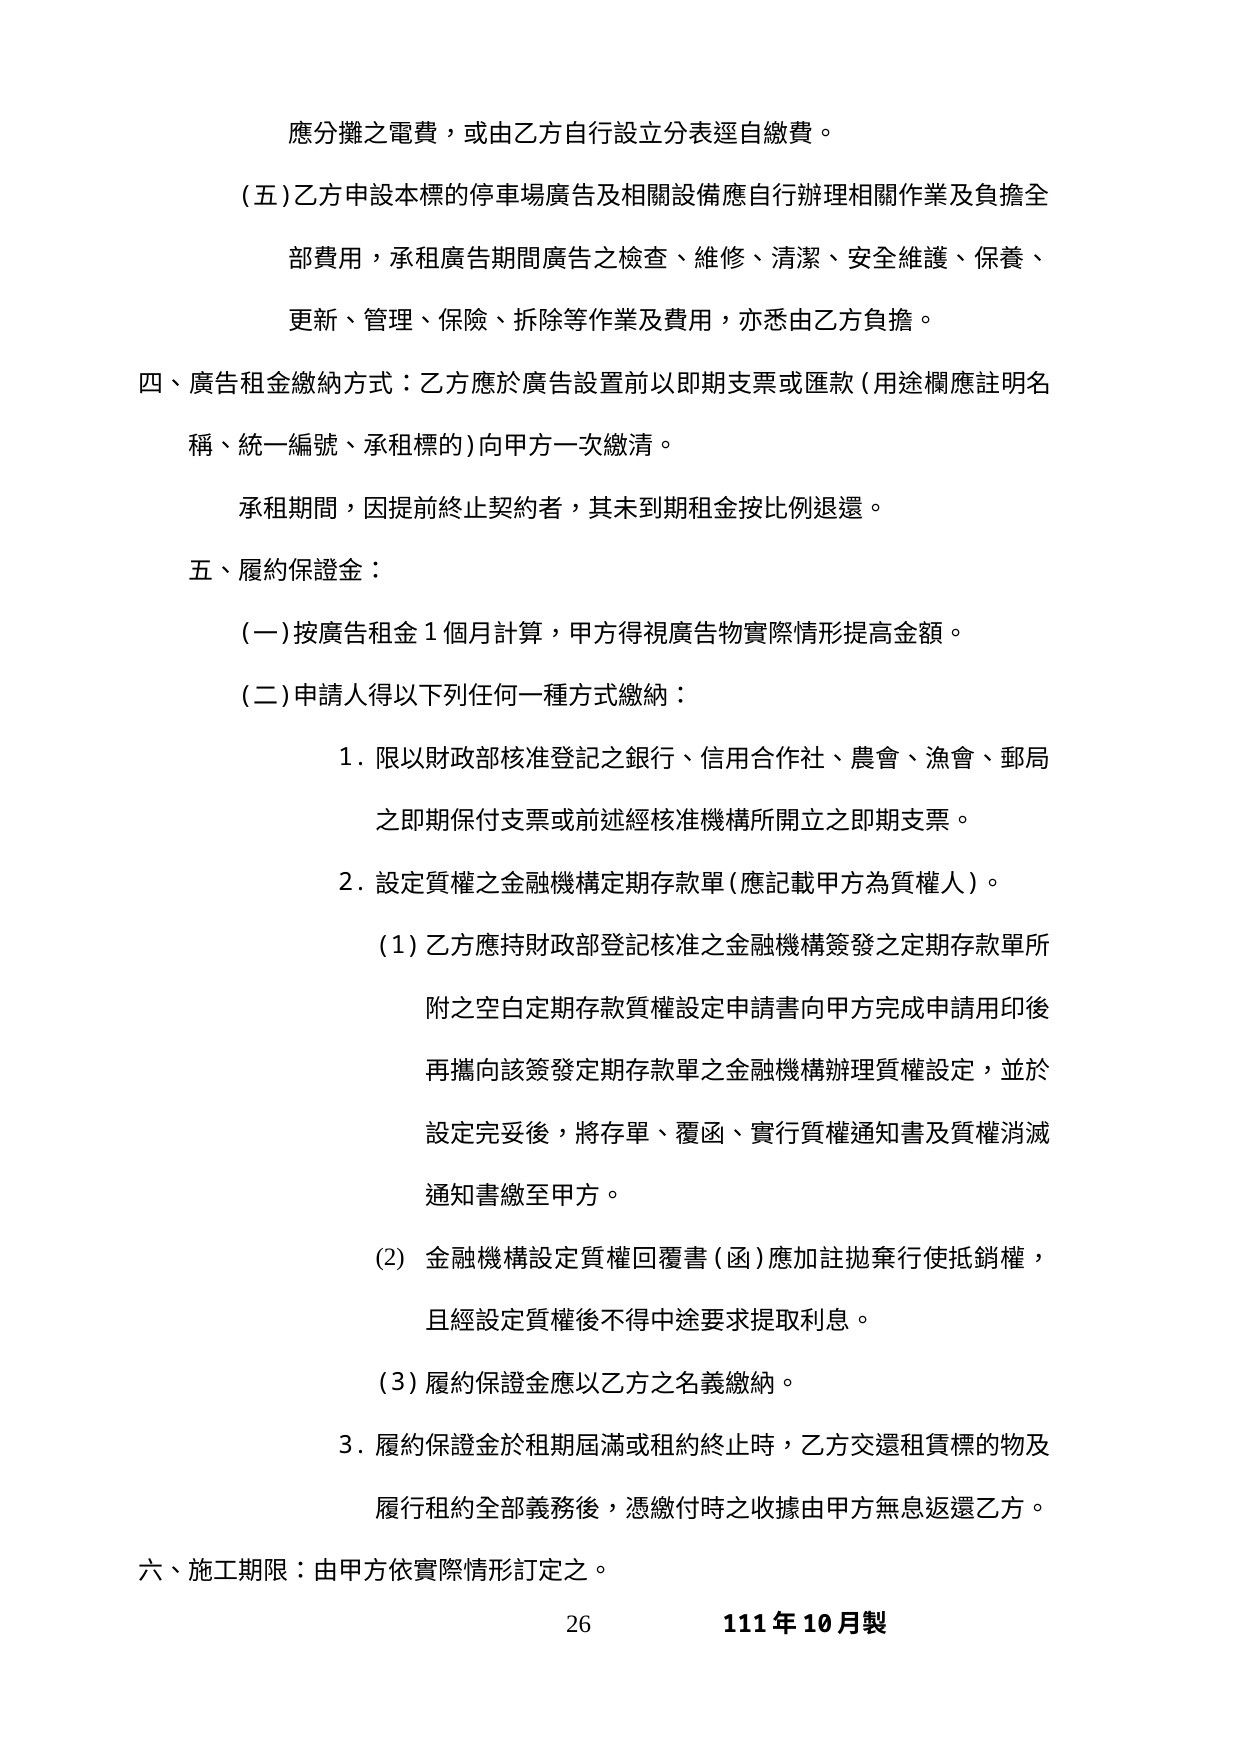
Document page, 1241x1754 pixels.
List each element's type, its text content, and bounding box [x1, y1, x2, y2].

text (五)乙方申設本標的停車場廣告及相關設備應自行辦理相關作業及負擔全部費用，承租廣告期間廣告之檢查、維修、清潔、安全維護、保養、更新、管理、保險、拆除等作業及費用，亦悉由乙方負擔。 [238, 152, 1052, 339]
text (一)按廣告租金1個月計算，甲方得視廣告物實際情形提高金額。 [238, 589, 1052, 652]
text 應分攤之電費，或由乙方自行設立分表逕自繳費。 [238, 89, 1052, 152]
list 限以財政部核准登記之銀行、信用合作社、農會、漁會、郵局之即期保付支票或前述經核准機構所開立之即期支票。 [338, 714, 1052, 839]
list 乙方應持財政部登記核准之金融機構簽發之定期存款單所附之空白定期存款質權設定申請書向甲方完成申請用印後，再攜向該簽發定期存款單之金融機構辦理質權設定，並於設定完妥後，將存單、覆函、實行質權通知書及質權消滅通知書繳至甲方。 [375, 902, 1052, 1214]
text 承租期間，因提前終止契約者，其未到期租金按比例退還。 [238, 464, 1052, 527]
list 履約保證金應以乙方之名義繳納。 [375, 1339, 1052, 1402]
list 設定質權之金融機構定期存款單(應記載甲方為質權人)。 [338, 839, 1052, 902]
text 四、廣告租金繳納方式：乙方應於廣告設置前以即期支票或匯款(用途欄應註明名稱、統一編號、承租標的)向甲方一次繳清。 [138, 339, 1052, 464]
text (二)申請人得以下列任何一種方式繳納： [238, 652, 1052, 714]
list 金融機構設定質權回覆書(函)應加註拋棄行使抵銷權，且經設定質權後不得中途要求提取利息。 [375, 1214, 1052, 1339]
list 履約保證金於租期屆滿或租約終止時，乙方交還租賃標的物及履行租約全部義務後，憑繳付時之收據由甲方無息返還乙方。 [338, 1402, 1052, 1527]
text 五、履約保證金： [188, 527, 1052, 589]
text 六、施工期限：由甲方依實際情形訂定之。 [138, 1527, 1052, 1589]
